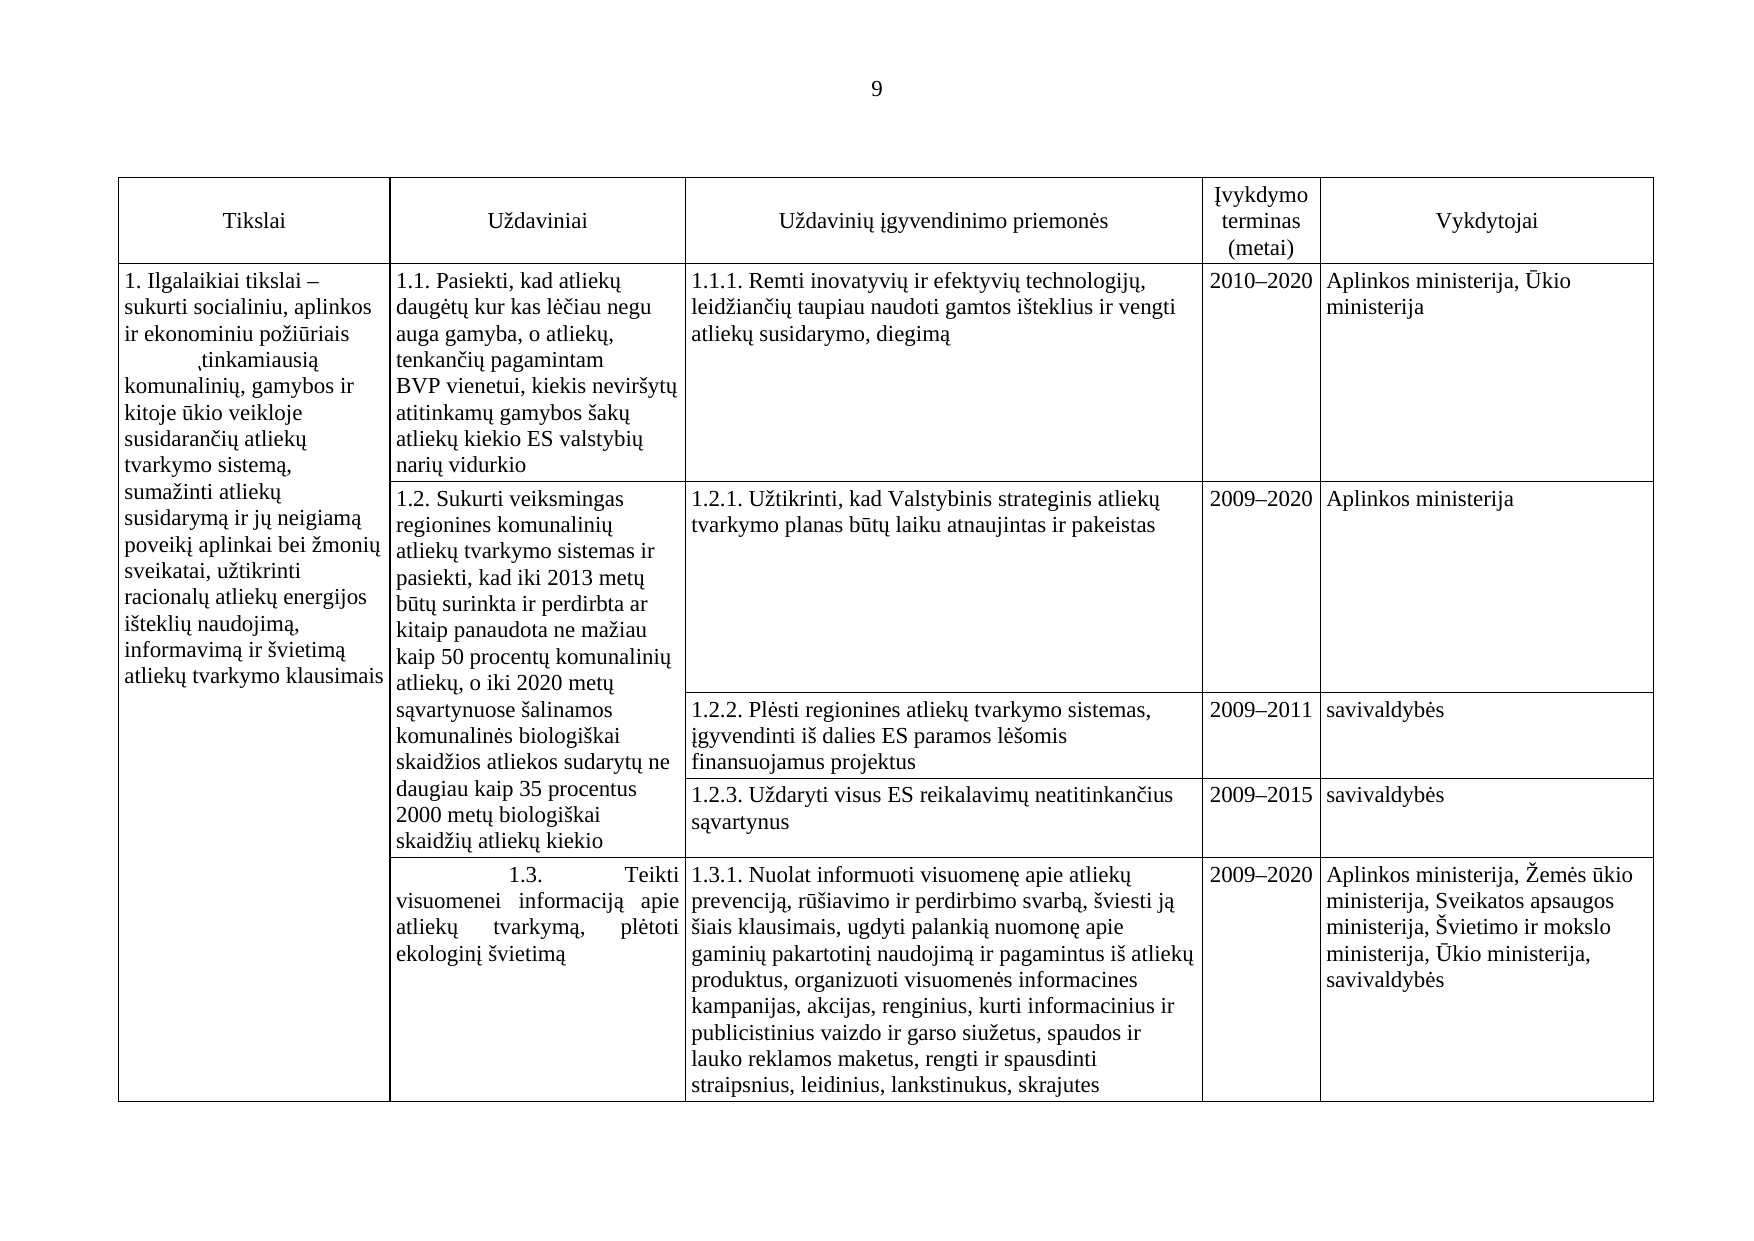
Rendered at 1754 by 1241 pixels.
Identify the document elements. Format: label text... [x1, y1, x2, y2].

table_header Tikslai [119, 178, 389, 263]
table_header Vykdytojai [1321, 178, 1653, 263]
table_cell 1.2.3. Uždaryti visus ES reikalavimų neatitinkančius sąvartynus [686, 779, 1202, 857]
table_cell savivaldybės [1321, 693, 1653, 778]
table_cell Aplinkos ministerija [1321, 482, 1653, 692]
table_cell 2009–2011 [1203, 693, 1320, 778]
table_cell Aplinkos ministerija, Žemės ūkio ministerija, Sveikatos apsaugos ministerija, Švietimo ir mokslo ministerija, Ūkio ministerija, savivaldybės [1321, 858, 1653, 1101]
table_cell 1.2.2. Plėsti regionines atliekų tvarkymo sistemas, įgyvendinti iš dalies ES paramos lėšomis finansuojamus projektus [686, 693, 1202, 778]
table_cell 1.1. Pasiekti, kad atliekų daugėtų kur kas lėčiau negu auga gamyba, o atliekų, tenkančių pagamintam BVP vienetui, kiekis neviršytų atitinkamų gamybos šakų atliekų kiekio ES valstybių narių vidurkio [391, 264, 685, 481]
table_cell 1.3. Teikti visuomenei informaciją apie atliekų tvarkymą, plėtoti ekologinį švietimą [391, 858, 685, 1101]
table_cell 2009–2020 [1203, 858, 1320, 1101]
table_cell 1. Ilgalaikiai tikslai – sukurti socialiniu, aplinkos ir ekonominiu požiūriais tinkamiausią komunalinių, gamybos ir kitoje ūkio veikloje susidarančių atliekų tvarkymo sistemą, sumažinti atliekų susidarymą ir jų neigiamą poveikį aplinkai bei žmonių sveikatai, užtikrinti racionalų atliekų energijos išteklių naudojimą, informavimą ir švietimą atliekų tvarkymo klausimais [119, 264, 389, 692]
table_cell savivaldybės [1321, 779, 1653, 857]
table_cell 1.2.1. Užtikrinti, kad Valstybinis strateginis atliekų tvarkymo planas būtų laiku atnaujintas ir pakeistas [686, 482, 1202, 692]
table_cell 2009–2015 [1203, 779, 1320, 857]
table_header Uždaviniai [391, 178, 685, 263]
table_cell Aplinkos ministerija, Ūkio ministerija [1321, 264, 1653, 481]
table_cell [119, 692, 389, 778]
table_cell 2010–2020 [1203, 264, 1320, 481]
table_cell 1.1.1. Remti inovatyvių ir efektyvių technologijų, leidžiančių taupiau naudoti gamtos išteklius ir vengti atliekų susidarymo, diegimą [686, 264, 1202, 481]
table_cell 1.3.1. Nuolat informuoti visuomenę apie atliekų prevenciją, rūšiavimo ir perdirbimo svarbą, šviesti ją šiais klausimais, ugdyti palankią nuomonę apie gaminių pakartotinį naudojimą ir pagamintus iš atliekų produktus, organizuoti visuomenės informacines kampanijas, akcijas, renginius, kurti informacinius ir publicistinius vaizdo ir garso siužetus, spaudos ir lauko reklamos maketus, rengti ir spausdinti straipsnius, leidinius, lankstinukus, skrajutes [686, 858, 1202, 1101]
table_cell 1.2. Sukurti veiksmingas regionines komunalinių atliekų tvarkymo sistemas ir pasiekti, kad iki 2013 metų būtų surinkta ir perdirbta ar kitaip panaudota ne mažiau kaip 50 procentų komunalinių atliekų, o iki 2020 metų sąvartynuose šalinamos komunalinės biologiškai skaidžios atliekos sudarytų ne daugiau kaip 35 procentus 2000 metų biologiškai skaidžių atliekų kiekio [391, 482, 685, 857]
table_cell [119, 778, 389, 857]
table_header Įvykdymo terminas (metai) [1203, 178, 1320, 263]
table_header Uždavinių įgyvendinimo priemonės [686, 178, 1202, 263]
table_cell [119, 857, 389, 1101]
table_cell 2009–2020 [1203, 482, 1320, 692]
